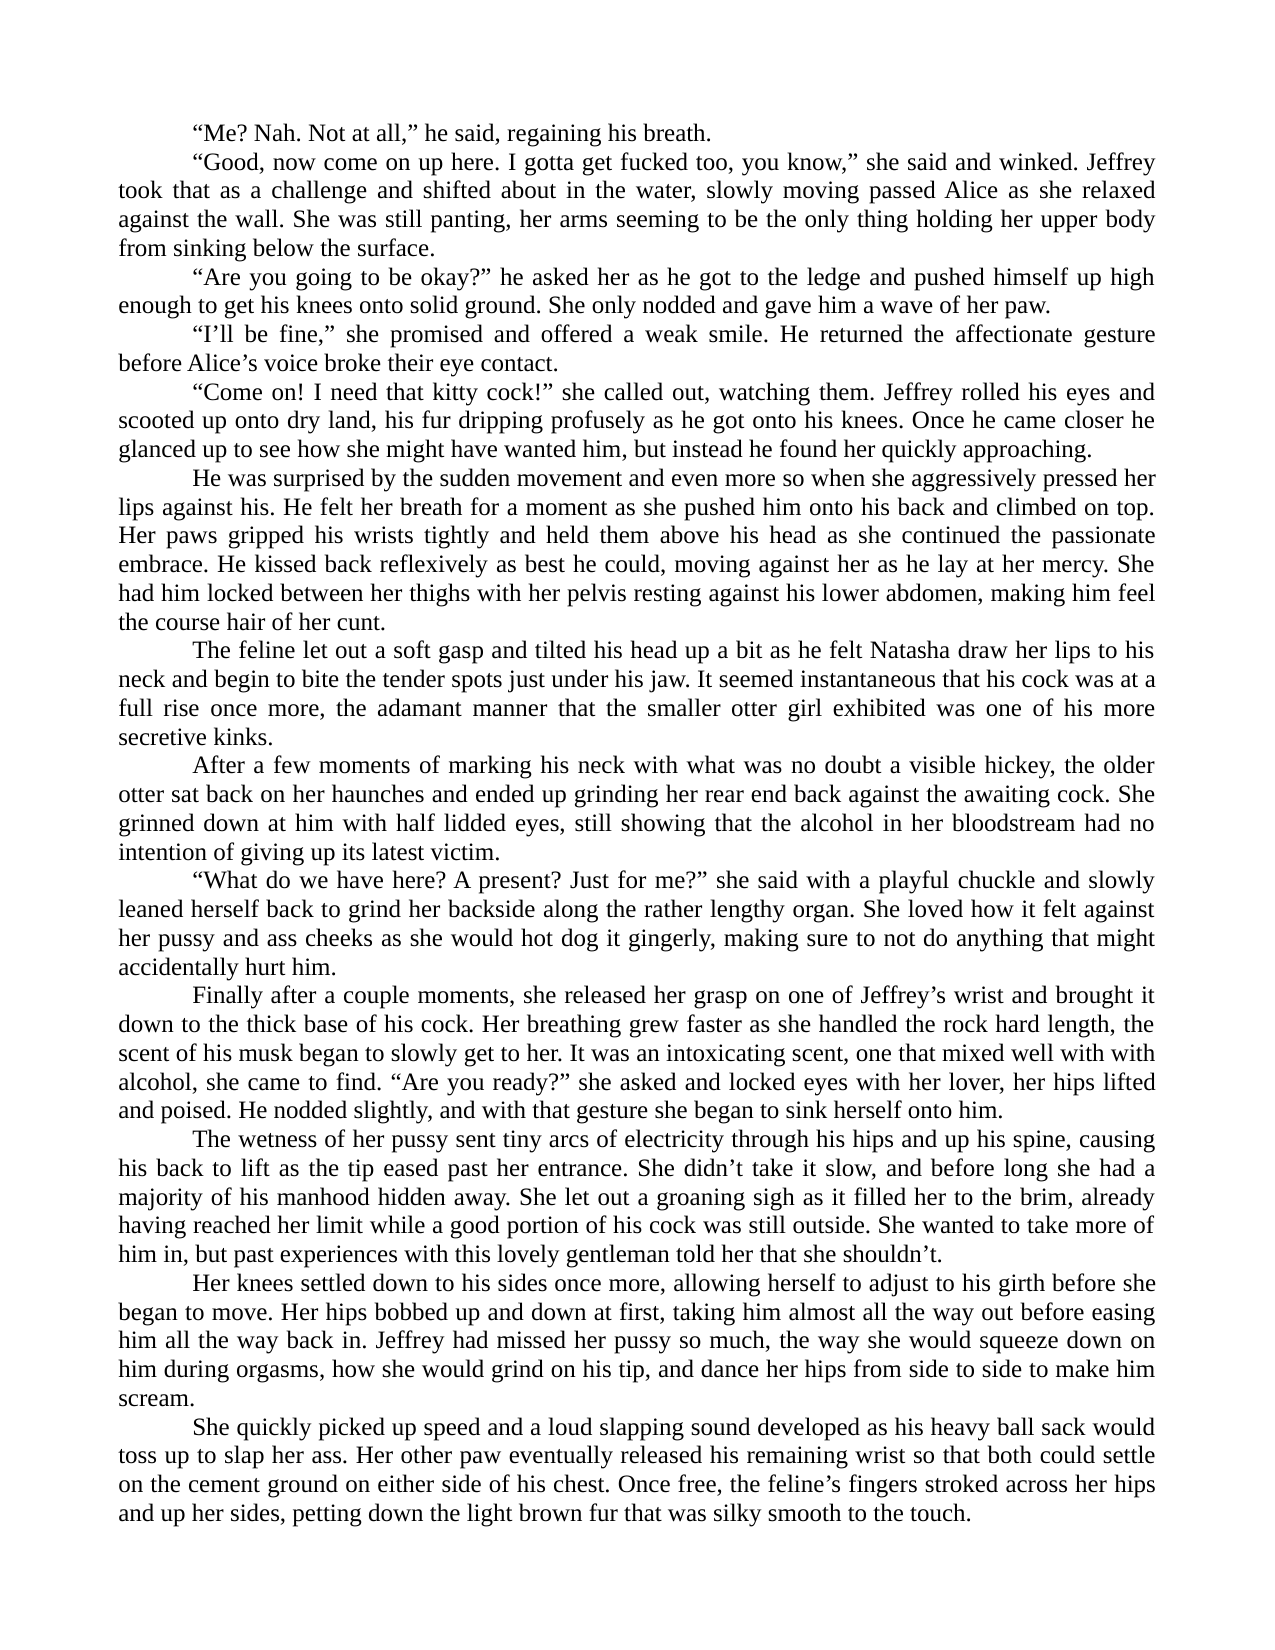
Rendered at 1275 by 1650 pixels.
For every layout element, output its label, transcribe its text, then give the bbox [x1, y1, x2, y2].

text “What do we have here? A present? Just for me?” she said with a playful chuckle and slowly leaned herself back to grind her backside along the rather lengthy organ. She loved how it felt against her pussy and ass cheeks as she would hot dog it gingerly, making sure to not do anything that might accidentally hurt him. [118, 866, 1157, 981]
text The wetness of her pussy sent tiny arcs of electricity through his hips and up his spine, causing his back to lift as the tip eased past her entrance. She didn’t take it slow, and before long she had a majority of his manhood hidden away. She let out a groaning sigh as it filled her to the brim, already having reached her limit while a good portion of his cock was still outside. She wanted to take more of him in, but past experiences with this lovely gentleman told her that she shouldn’t. [118, 1124, 1157, 1268]
text “I’ll be fine,” she promised and offered a weak smile. He returned the affectionate gesture before Alice’s voice broke their eye contact. [118, 319, 1157, 377]
text “Good, now come on up here. I gotta get fucked too, you know,” she said and winked. Jeffrey took that as a challenge and shifted about in the water, slowly moving passed Alice as she relaxed against the wall. She was still panting, her arms seeming to be the only thing holding her upper body from sinking below the surface. [118, 147, 1157, 262]
text “Me? Nah. Not at all,” he said, regaining his breath. [118, 118, 1157, 147]
text “Come on! I need that kitty cock!” she called out, watching them. Jeffrey rolled his eyes and scooted up onto dry land, his fur dripping profusely as he got onto his knees. Once he came closer he glanced up to see how she might have wanted him, but instead he found her quickly approaching. [118, 377, 1157, 463]
text After a few moments of marking his neck with what was no doubt a visible hickey, the older otter sat back on her haunches and ended up grinding her rear end back against the awaiting cock. She grinned down at him with half lidded eyes, still showing that the alcohol in her bloodstream had no intention of giving up its latest victim. [118, 751, 1157, 866]
text The feline let out a soft gasp and tilted his head up a bit as he felt Natasha draw her lips to his neck and begin to bite the tender spots just under his jaw. It seemed instantaneous that his cock was at a full rise once more, the adamant manner that the smaller otter girl exhibited was one of his more secretive kinks. [118, 636, 1157, 751]
text Her knees settled down to his sides once more, allowing herself to adjust to his girth before she began to move. Her hips bobbed up and down at first, taking him almost all the way out before easing him all the way back in. Jeffrey had missed her pussy so much, the way she would squeeze down on him during orgasms, how she would grind on his tip, and dance her hips from side to side to make him scream. [118, 1268, 1157, 1412]
text “Are you going to be okay?” he asked her as he got to the ledge and pushed himself up high enough to get his knees onto solid ground. She only nodded and gave him a wave of her paw. [118, 262, 1157, 319]
text Finally after a couple moments, she released her grasp on one of Jeffrey’s wrist and brought it down to the thick base of his cock. Her breathing grew faster as she handled the rock hard length, the scent of his musk began to slowly get to her. It was an intoxicating scent, one that mixed well with with alcohol, she came to find. “Are you ready?” she asked and locked eyes with her lover, her hips lifted and poised. He nodded slightly, and with that gesture she began to sink herself onto him. [118, 981, 1157, 1124]
text She quickly picked up speed and a loud slapping sound developed as his heavy ball sack would toss up to slap her ass. Her other paw eventually released his remaining wrist so that both could settle on the cement ground on either side of his chest. Once free, the feline’s fingers stroked across her hips and up her sides, petting down the light brown fur that was silky smooth to the touch. [118, 1412, 1157, 1527]
text He was surprised by the sudden movement and even more so when she aggressively pressed her lips against his. He felt her breath for a moment as she pushed him onto his back and climbed on top. Her paws gripped his wrists tightly and held them above his head as she continued the passionate embrace. He kissed back reflexively as best he could, moving against her as he lay at her mercy. She had him locked between her thighs with her pelvis resting against his lower abdomen, making him feel the course hair of her cunt. [118, 463, 1157, 636]
